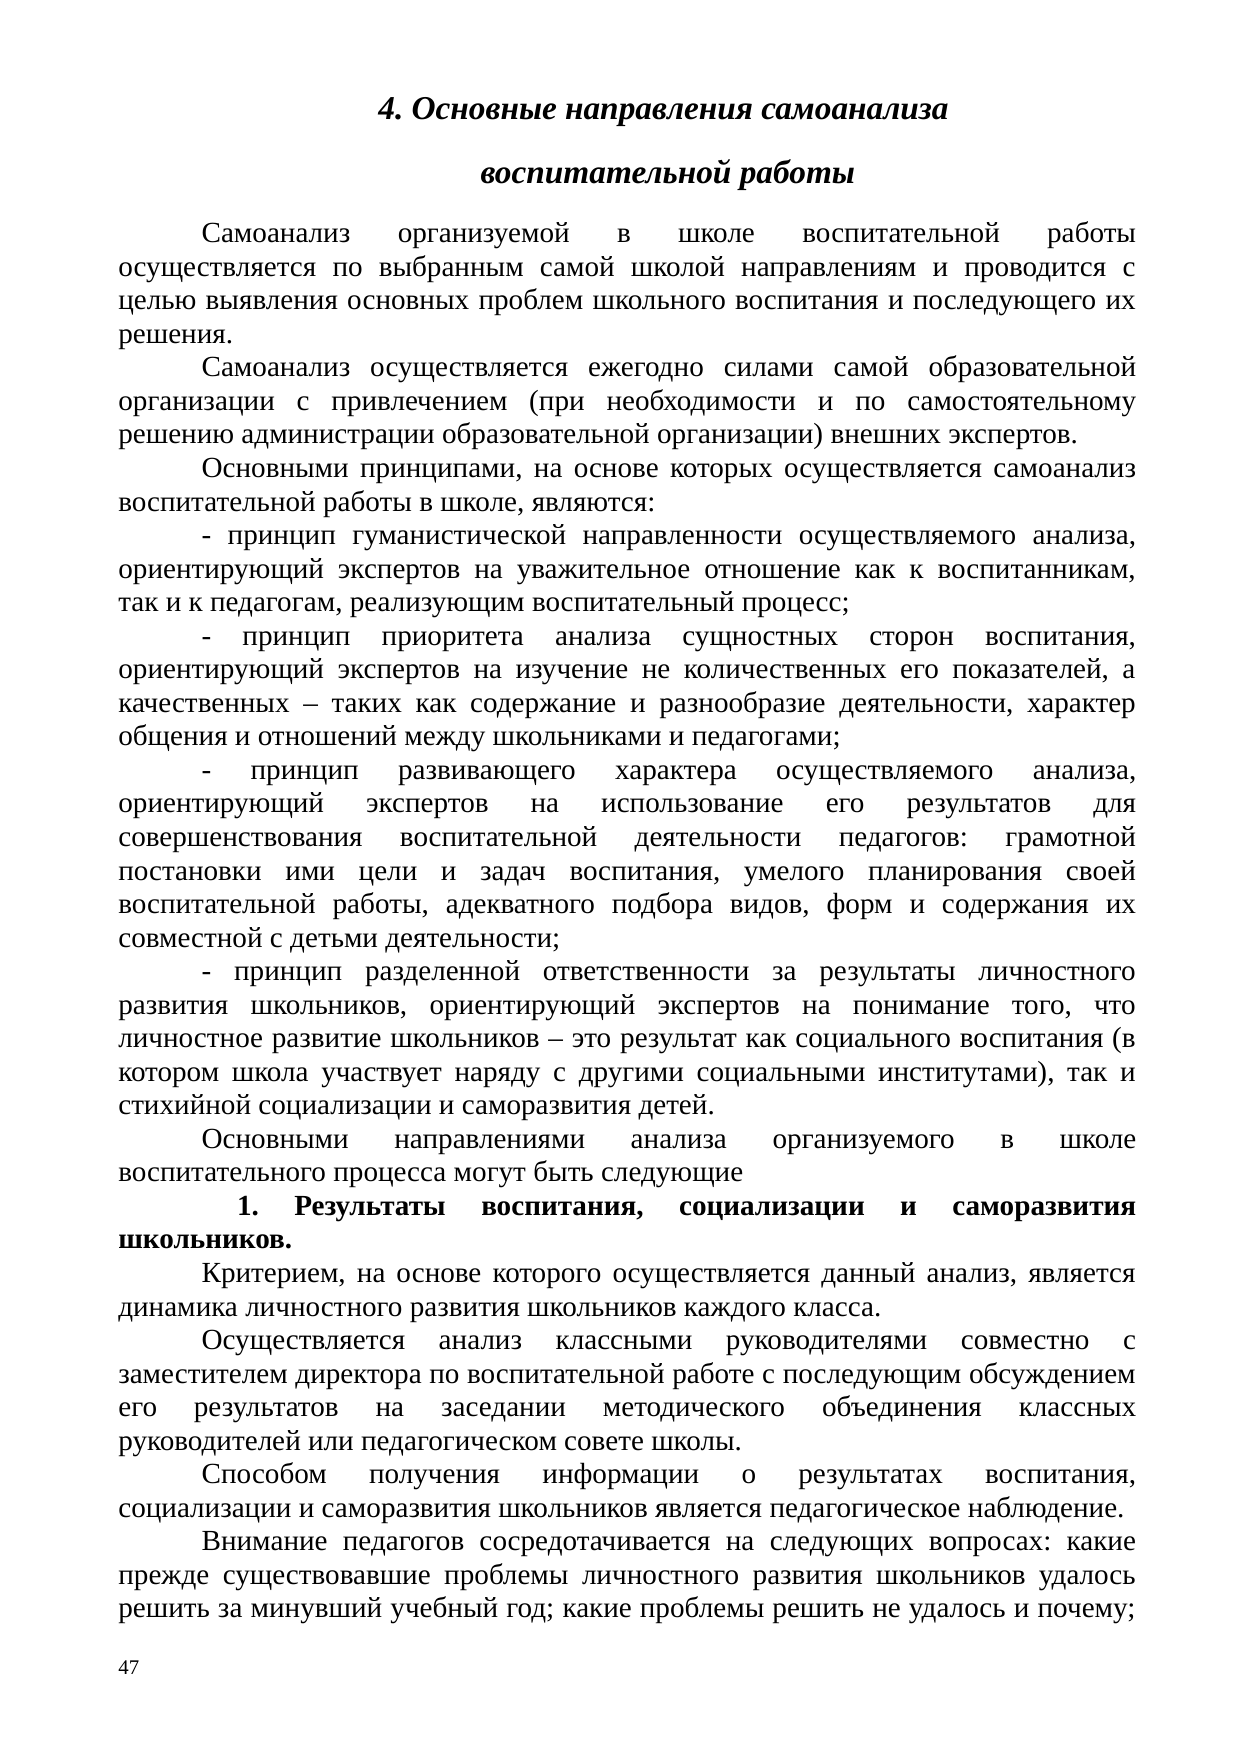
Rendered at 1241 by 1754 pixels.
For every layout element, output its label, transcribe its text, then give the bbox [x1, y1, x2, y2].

text Самоанализ организуемой в школе воспитательной работы осуществляется по выбранным самой школой направлениям и проводится с целью выявления основных проблем школьного воспитания и последующего их решения. [118, 215, 1137, 349]
text 4. Основные направления самоанализа [118, 89, 1137, 127]
text Осуществляется анализ классными руководителями совместно с заместителем директора по воспитательной работе с последующим обсуждением его результатов на заседании методического объединения классных руководителей или педагогическом совете школы. [118, 1322, 1137, 1456]
text - принцип гуманистической направленности осуществляемого анализа, ориентирующий экспертов на уважительное отношение как к воспитанникам, так и к педагогам, реализующим воспитательный процесс; [118, 517, 1137, 618]
text - принцип приоритета анализа сущностных сторон воспитания, ориентирующий экспертов на изучение не количественных его показателей, а качественных – таких как содержание и разнообразие деятельности, характер общения и отношений между школьниками и педагогами; [118, 618, 1137, 752]
text - принцип разделенной ответственности за результаты личностного развития школьников, ориентирующий экспертов на понимание того, что личностное развитие школьников – это результат как социального воспитания (в котором школа участвует наряду с другими социальными институтами), так и стихийной социализации и саморазвития детей. [118, 953, 1137, 1121]
text Способом получения информации о результатах воспитания, социализации и саморазвития школьников является педагогическое наблюдение. [118, 1456, 1137, 1523]
text Внимание педагогов сосредотачивается на следующих вопросах: какие прежде существовавшие проблемы личностного развития школьников удалось решить за минувший учебный год; какие проблемы решить не удалось и почему; [118, 1523, 1137, 1624]
text Критерием, на основе которого осуществляется данный анализ, является динамика личностного развития школьников каждого класса. [118, 1255, 1137, 1322]
text Основными принципами, на основе которых осуществляется самоанализ воспитательной работы в школе, являются: [118, 450, 1137, 517]
text - принцип развивающего характера осуществляемого анализа, ориентирующий экспертов на использование его результатов для совершенствования воспитательной деятельности педагогов: грамотной постановки ими цели и задач воспитания, умелого планирования своей воспитательной работы, адекватного подбора видов, форм и содержания их совместной с детьми деятельности; [118, 752, 1137, 953]
text воспитательной работы [118, 152, 1137, 190]
text 1. Результаты воспитания, социализации и саморазвития школьников. [118, 1188, 1137, 1255]
text Основными направлениями анализа организуемого в школе воспитательного процесса могут быть следующие [118, 1121, 1137, 1188]
text Самоанализ осуществляется ежегодно силами самой образовательной организации с привлечением (при необходимости и по самостоятельному решению администрации образовательной организации) внешних экспертов. [118, 349, 1137, 450]
